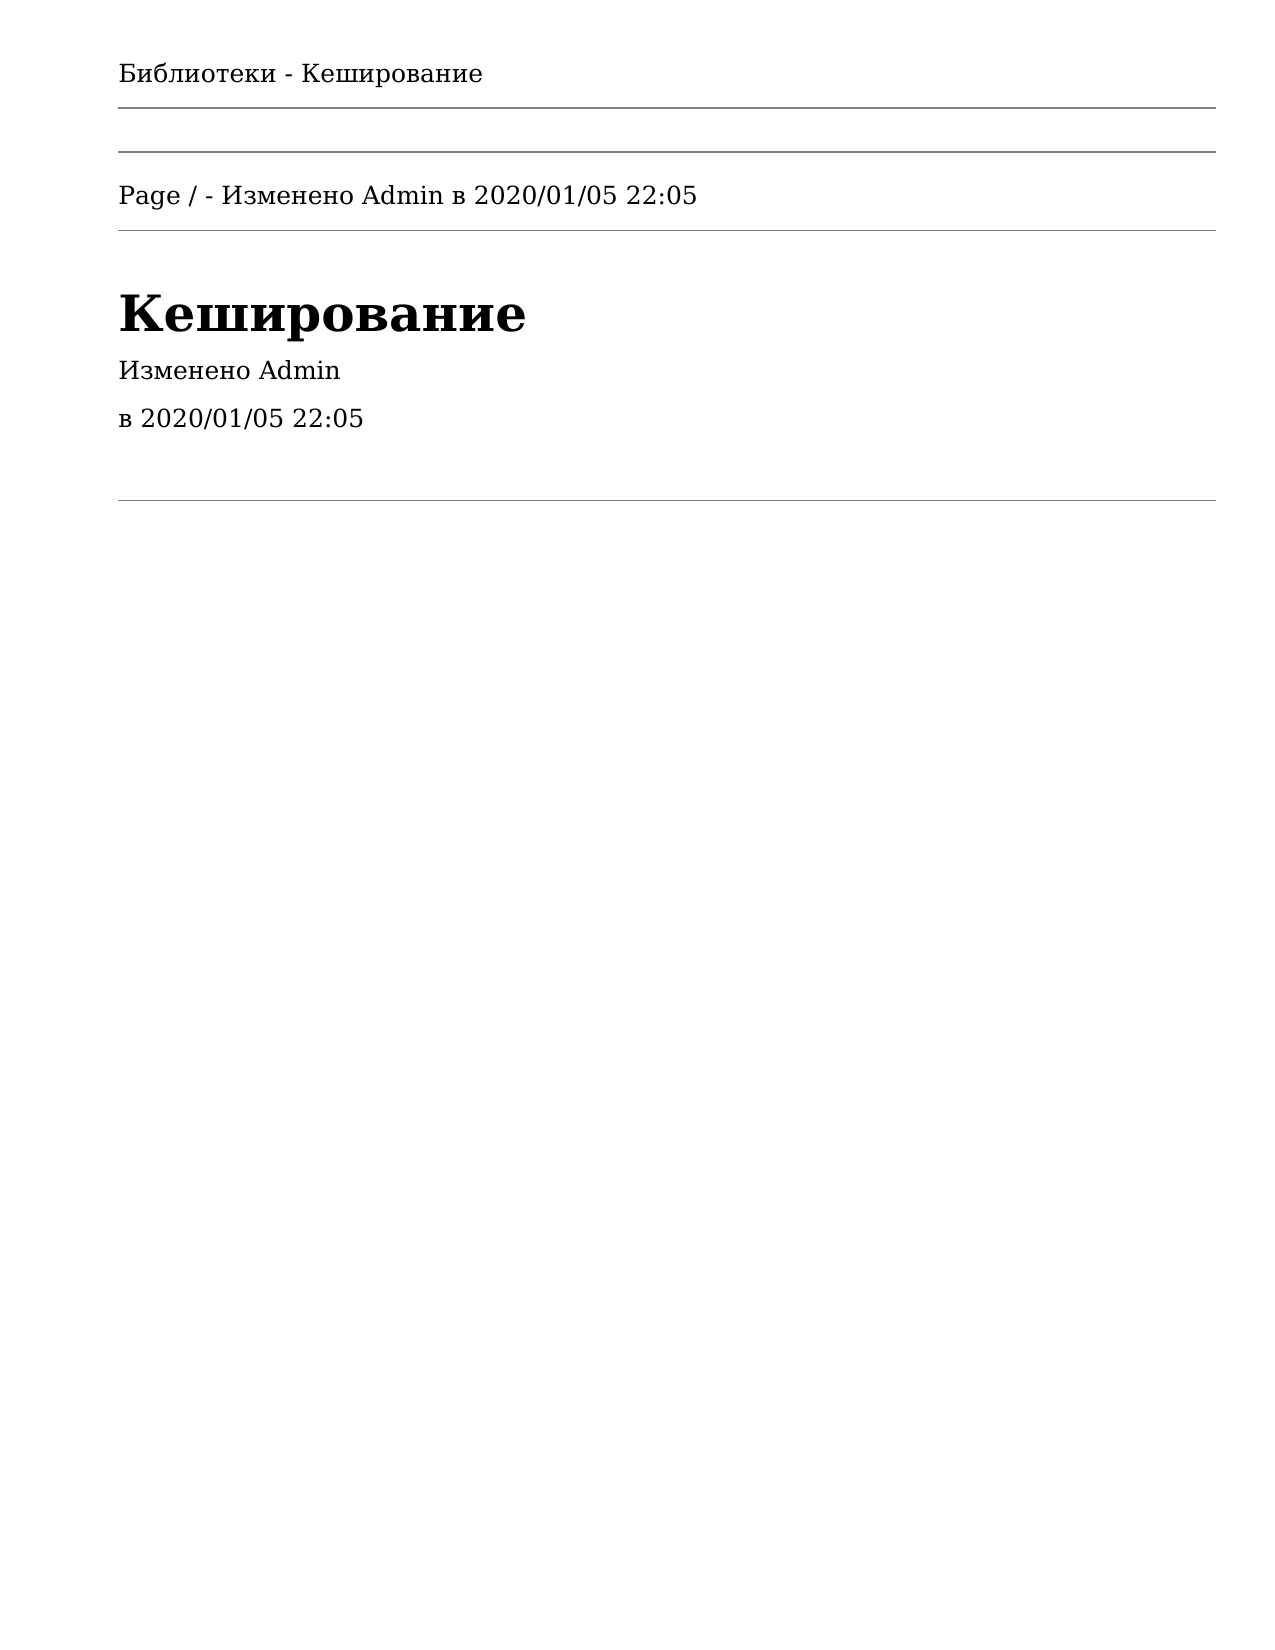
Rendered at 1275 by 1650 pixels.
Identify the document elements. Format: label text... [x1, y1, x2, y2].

subtitle Кеширование [118, 284, 1216, 343]
text Библиотеки - Кеширование [118, 59, 1216, 88]
text в 2020/01/05 22:05 [118, 404, 1216, 433]
text Page / - Изменено Admin в 2020/01/05 22:05 [118, 182, 1216, 211]
text Изменено Admin [118, 356, 1216, 385]
